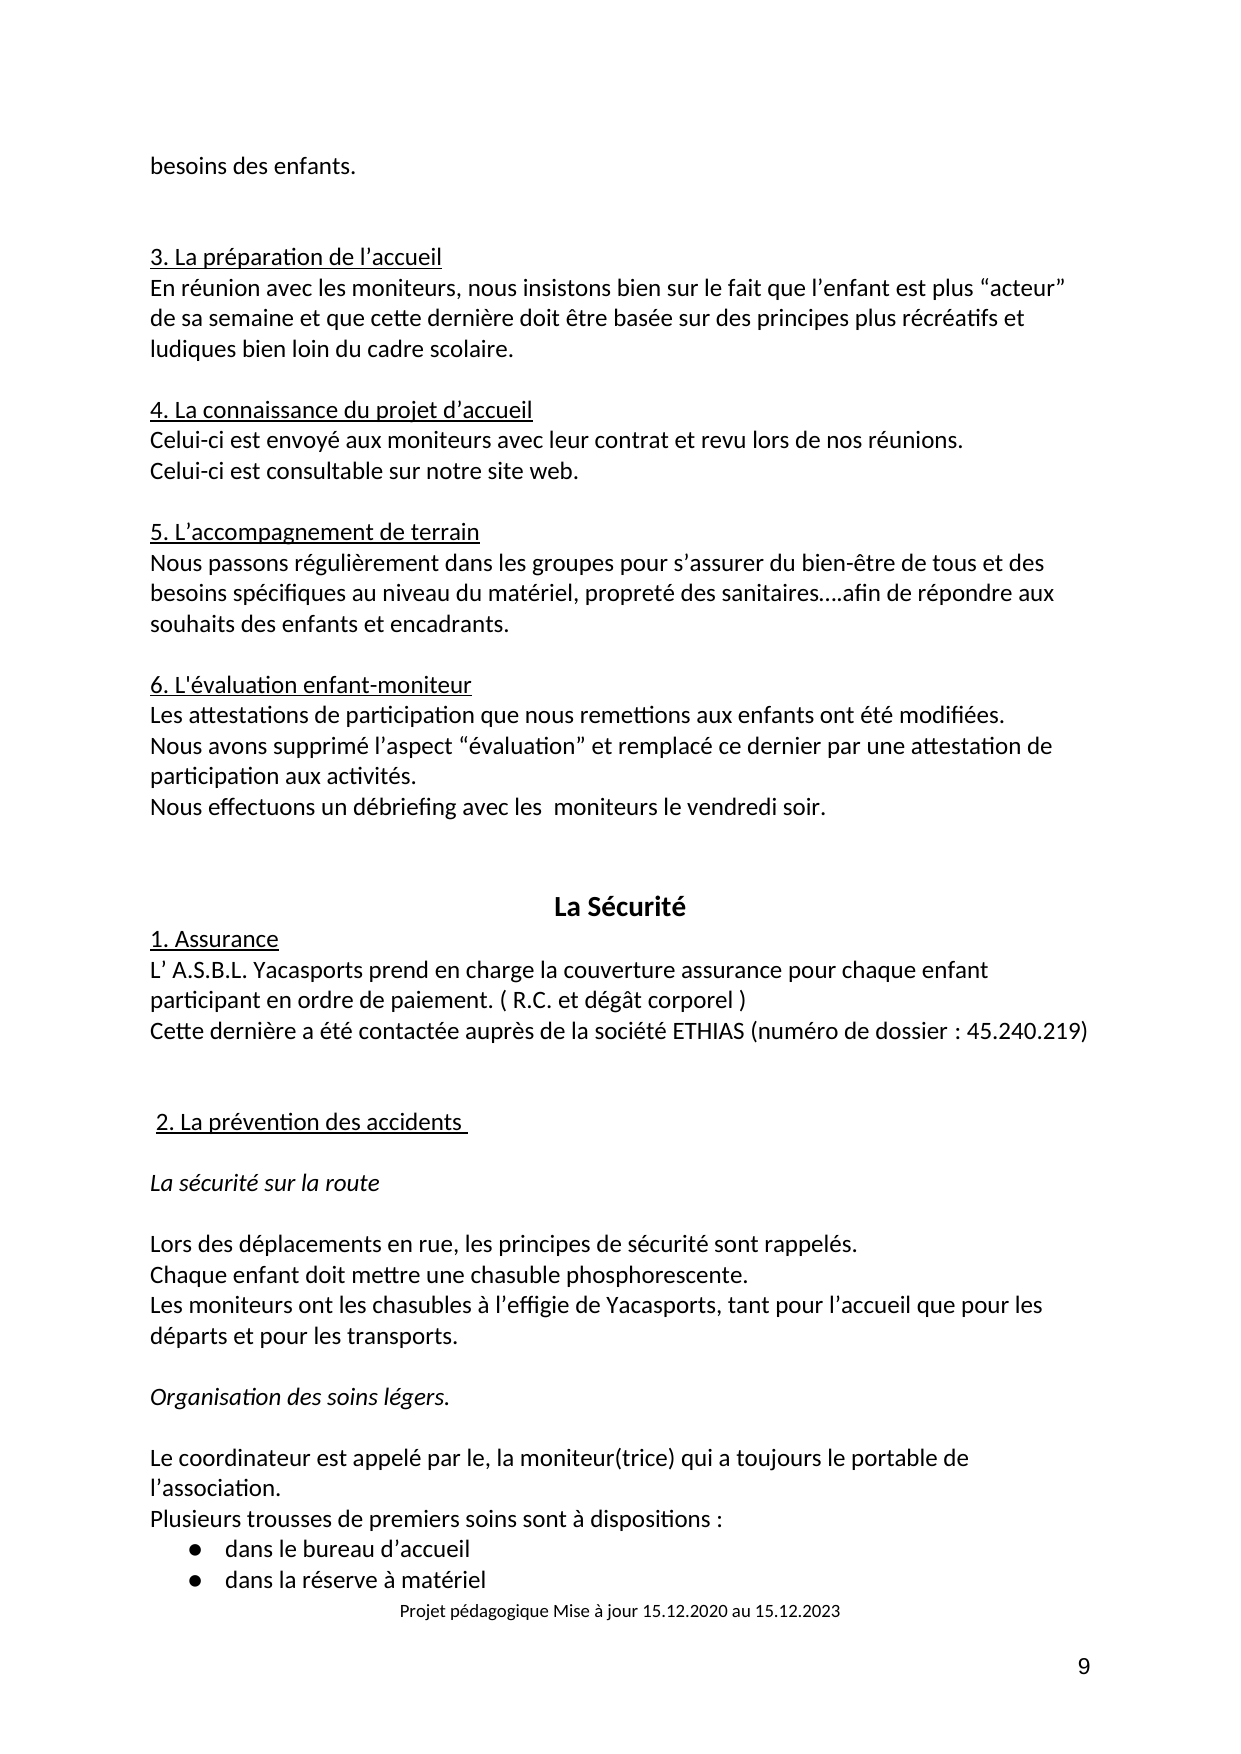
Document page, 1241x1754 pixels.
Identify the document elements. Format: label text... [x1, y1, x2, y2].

text Nous passons régulièrement dans les groupes pour s’assurer du bien-être de tous et des besoins spécifiques au niveau du matériel, propreté des sanitaires….afin de répondre aux souhaits des enfants et encadrants. [150, 547, 1090, 638]
text Les moniteurs ont les chasubles à l’effigie de Yacasports, tant pour l’accueil que pour les départs et pour les transports. [150, 1289, 1090, 1351]
text Celui-ci est envoyé aux moniteurs avec leur contrat et revu lors de nos réunions. [150, 425, 1090, 455]
text 5. L’accompagnement de terrain [150, 516, 1090, 547]
list dans la réserve à matériel [187, 1564, 1090, 1595]
text L’ A.S.B.L. Yacasports prend en charge la couverture assurance pour chaque enfant participant en ordre de paiement. ( R.C. et dégât corporel ) [150, 954, 1090, 1015]
text La sécurité sur la route [150, 1167, 1090, 1198]
text Organisation des soins légers. [150, 1381, 1090, 1412]
text La Sécurité [150, 888, 1090, 923]
text Lors des déplacements en rue, les principes de sécurité sont rappelés. [150, 1228, 1090, 1259]
text Plusieurs trousses de premiers soins sont à dispositions : [150, 1503, 1090, 1534]
text 6. L'évaluation enfant-moniteur [150, 669, 1090, 699]
text En réunion avec les moniteurs, nous insistons bien sur le fait que l’enfant est plus “acteur” de sa semaine et que cette dernière doit être basée sur des principes plus récréatifs et ludiques bien loin du cadre scolaire. [150, 272, 1090, 364]
text 2. La prévention des accidents [150, 1106, 1090, 1137]
text Nous effectuons un débriefing avec les moniteurs le vendredi soir. [150, 791, 1090, 821]
text Celui-ci est consultable sur notre site web. [150, 455, 1090, 486]
text 1. Assurance [150, 923, 1090, 954]
list dans le bureau d’accueil [187, 1534, 1090, 1564]
text Chaque enfant doit mettre une chasuble phosphorescente. [150, 1259, 1090, 1289]
text Cette dernière a été contactée auprès de la société ETHIAS (numéro de dossier : 45.240.219) [150, 1015, 1090, 1045]
text besoins des enfants. [150, 150, 1090, 181]
text Les attestations de participation que nous remettions aux enfants ont été modifiées. [150, 699, 1090, 730]
text Le coordinateur est appelé par le, la moniteur(trice) qui a toujours le portable de l’association. [150, 1442, 1090, 1503]
text 4. La connaissance du projet d’accueil [150, 394, 1090, 425]
text Nous avons supprimé l’aspect “évaluation” et remplacé ce dernier par une attestation de participation aux activités. [150, 730, 1090, 791]
text 3. La préparation de l’accueil [150, 242, 1090, 272]
